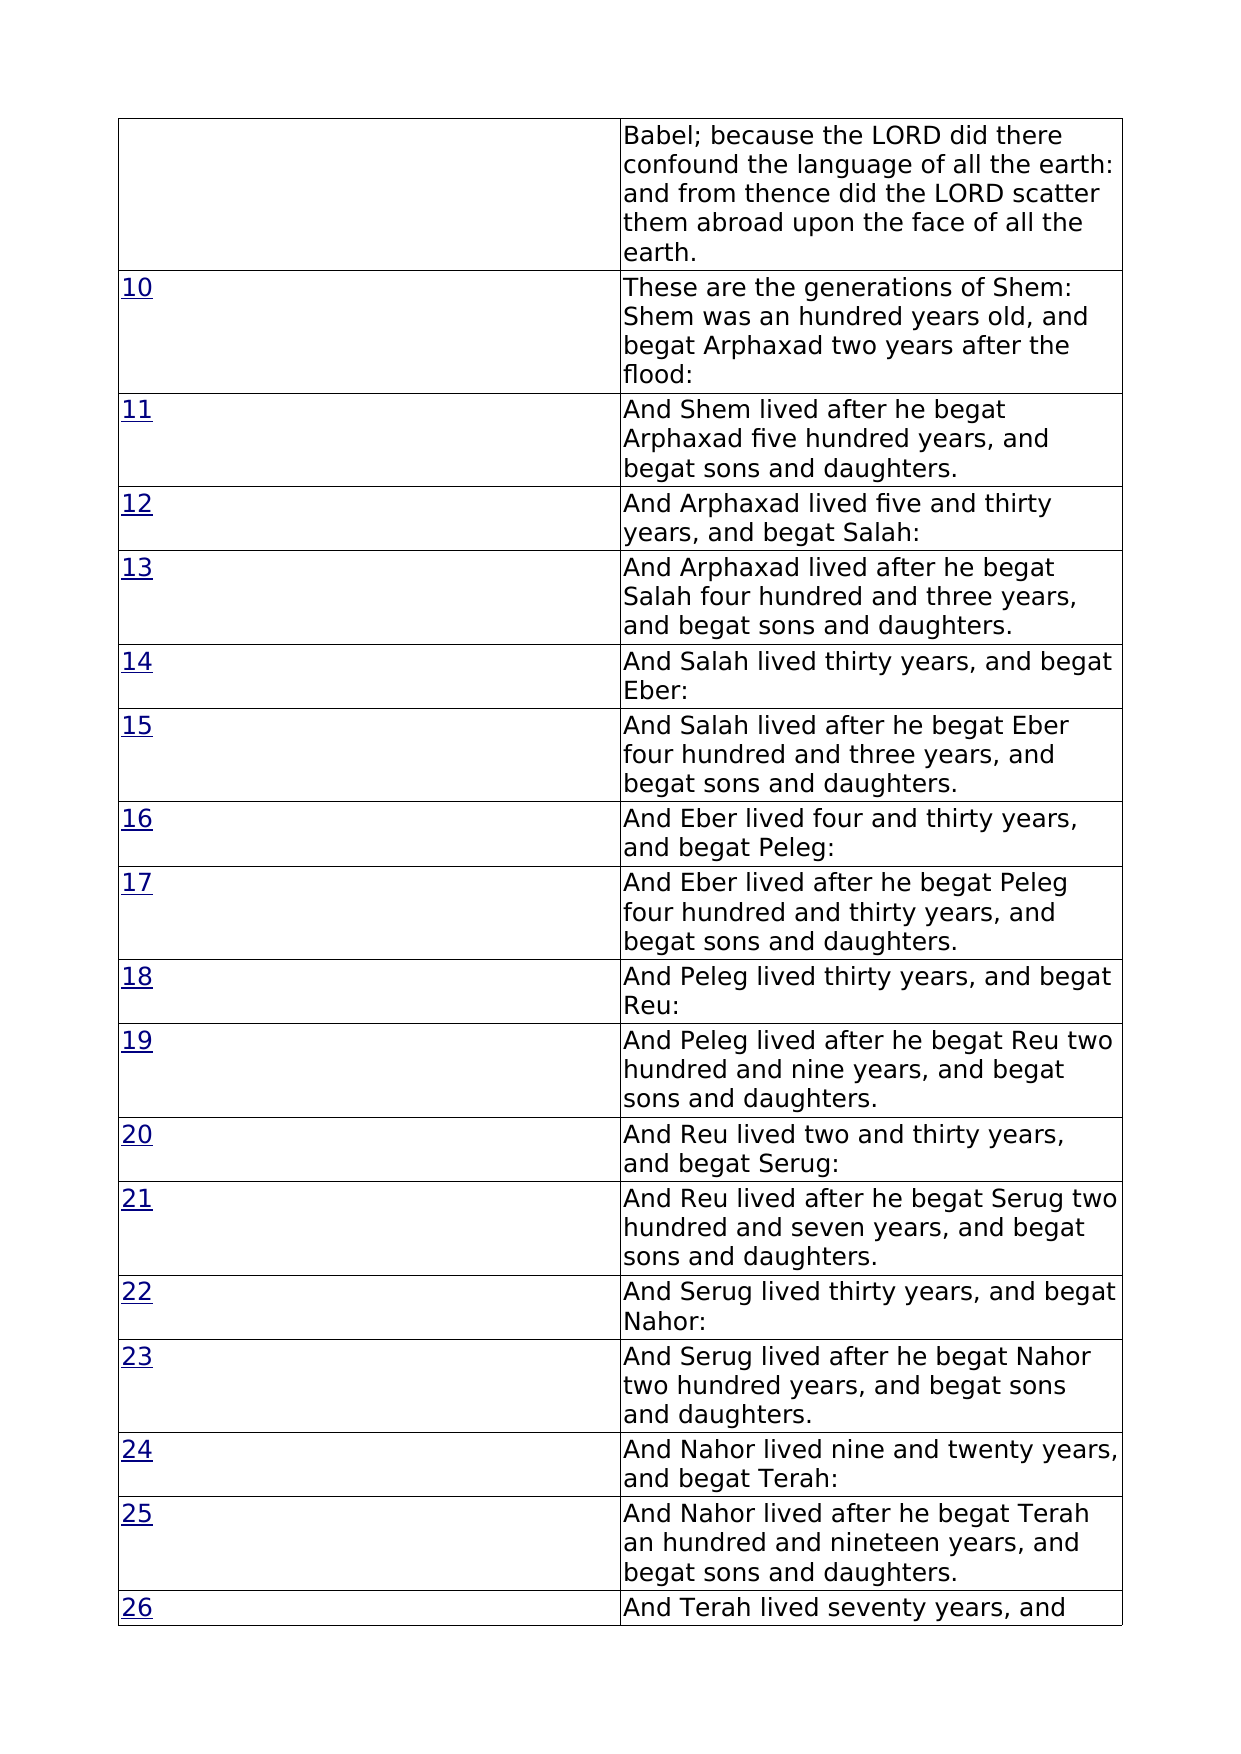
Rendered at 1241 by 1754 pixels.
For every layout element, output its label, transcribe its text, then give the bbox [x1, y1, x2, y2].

table_cell And Peleg lived thirty years, and begat Reu: [621, 960, 1122, 1023]
table_cell And Salah lived after he begat Eber four hundred and three years, and begat sons and daughters. [621, 709, 1122, 801]
table_cell 19 [119, 1024, 620, 1117]
table_cell 26 [119, 1591, 620, 1625]
table_cell 20 [119, 1118, 620, 1181]
table_cell 11 [119, 394, 620, 486]
table_cell 15 [119, 709, 620, 801]
table_cell And Serug lived after he begat Nahor two hundred years, and begat sons and daughters. [621, 1340, 1122, 1432]
table_cell And Reu lived two and thirty years, and begat Serug: [621, 1118, 1122, 1181]
table_cell [119, 119, 620, 270]
table_cell 24 [119, 1433, 620, 1496]
table_cell 16 [119, 802, 620, 866]
table_cell 21 [119, 1182, 620, 1274]
table_cell And Arphaxad lived five and thirty years, and begat Salah: [621, 487, 1122, 550]
table_cell 13 [119, 551, 620, 644]
table_cell 14 [119, 645, 620, 708]
table_cell And Shem lived after he begat Arphaxad five hundred years, and begat sons and daughters. [621, 394, 1122, 486]
table_cell And Serug lived thirty years, and begat Nahor: [621, 1276, 1122, 1339]
table_cell Babel; because the LORD did there confound the language of all the earth: and from thence did the LORD scatter them abroad upon the face of all the earth. [621, 119, 1122, 270]
table_cell These are the generations of Shem: Shem was an hundred years old, and begat Arphaxad two years after the flood: [621, 271, 1122, 392]
table_cell 10 [119, 271, 620, 392]
table_cell And Eber lived after he begat Peleg four hundred and thirty years, and begat sons and daughters. [621, 867, 1122, 959]
table_cell 25 [119, 1497, 620, 1590]
table_cell And Reu lived after he begat Serug two hundred and seven years, and begat sons and daughters. [621, 1182, 1122, 1274]
table_cell And Peleg lived after he begat Reu two hundred and nine years, and begat sons and daughters. [621, 1024, 1122, 1117]
table_cell And Nahor lived after he begat Terah an hundred and nineteen years, and begat sons and daughters. [621, 1497, 1122, 1590]
table_cell And Arphaxad lived after he begat Salah four hundred and three years, and begat sons and daughters. [621, 551, 1122, 644]
table_cell 18 [119, 960, 620, 1023]
table_cell 17 [119, 867, 620, 959]
table_cell 23 [119, 1340, 620, 1432]
table_cell And Eber lived four and thirty years, and begat Peleg: [621, 802, 1122, 866]
table_cell And Terah lived seventy years, and [621, 1591, 1122, 1625]
table_cell 12 [119, 487, 620, 550]
table_cell And Nahor lived nine and twenty years, and begat Terah: [621, 1433, 1122, 1496]
table_cell And Salah lived thirty years, and begat Eber: [621, 645, 1122, 708]
table_cell 22 [119, 1276, 620, 1339]
